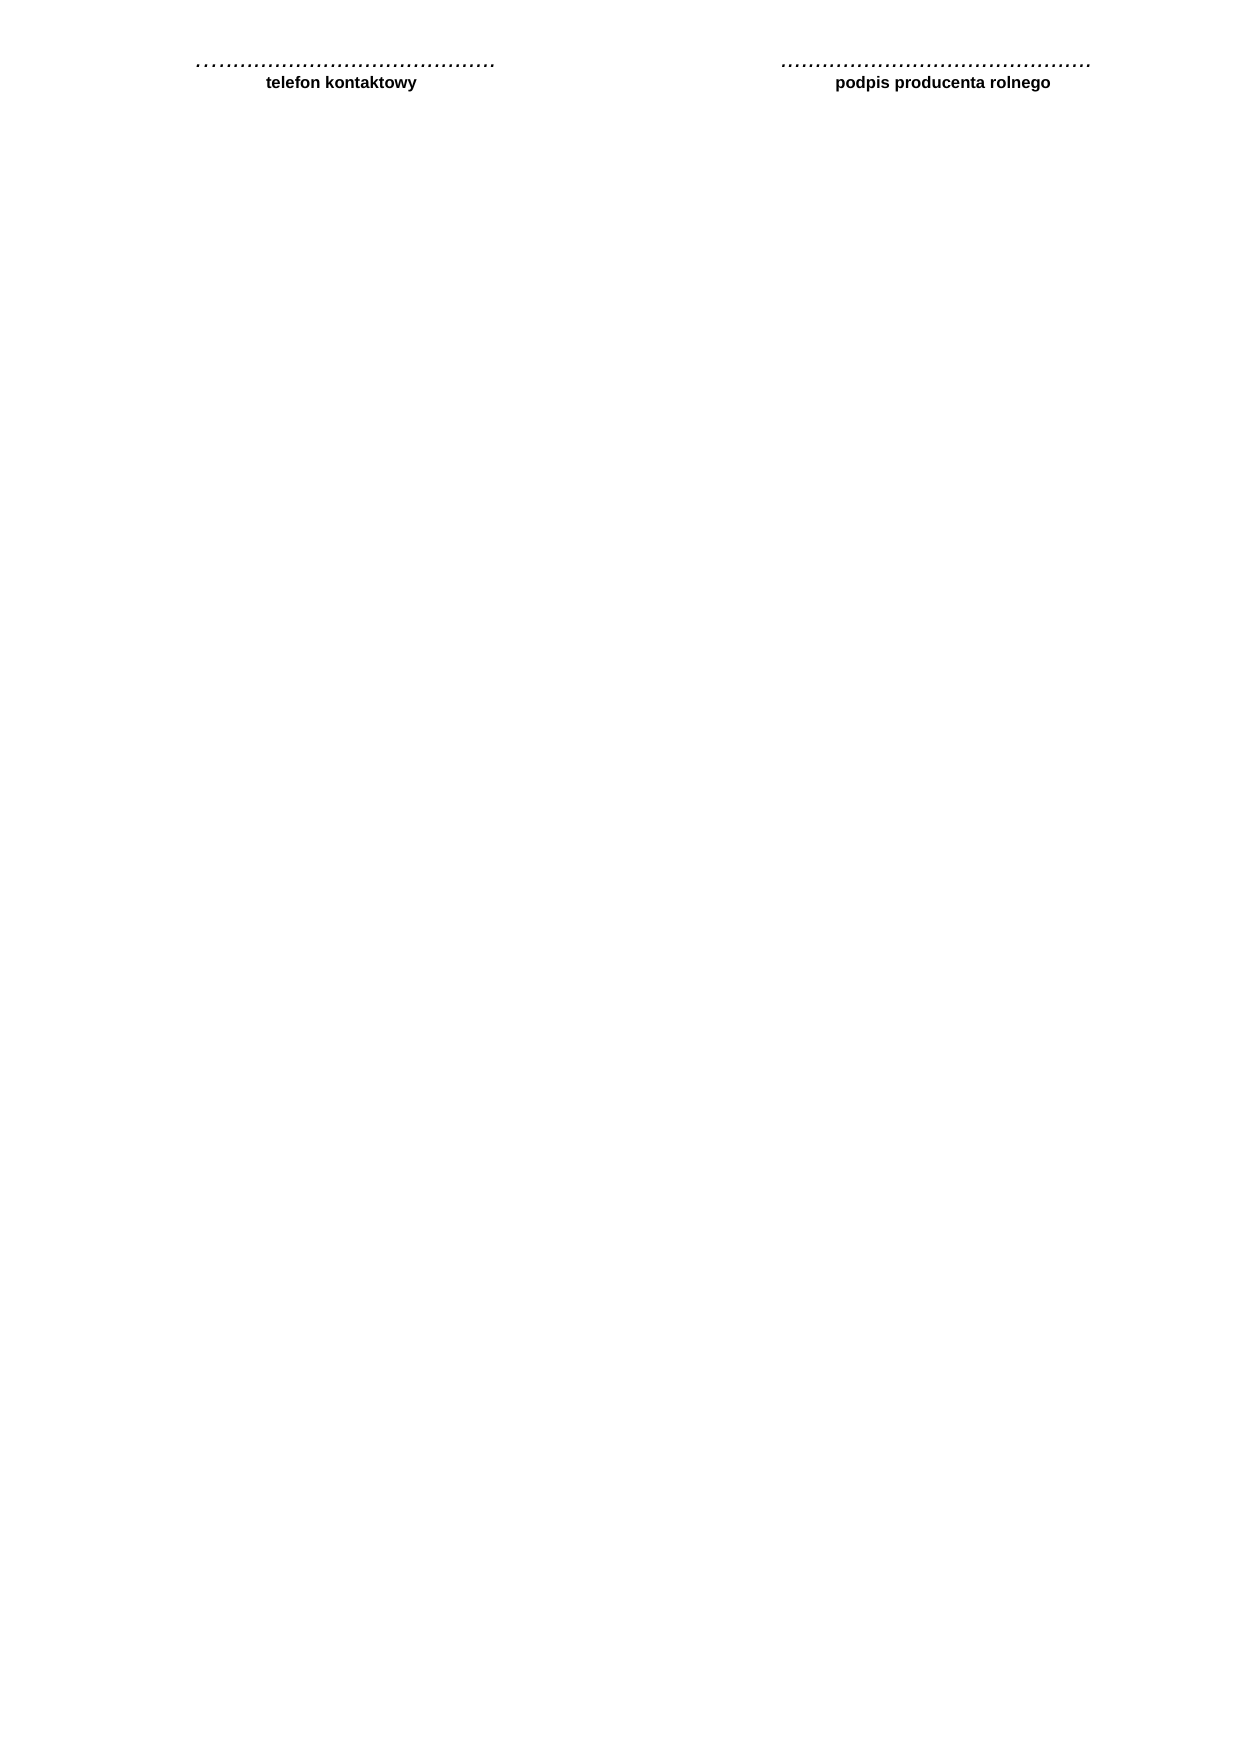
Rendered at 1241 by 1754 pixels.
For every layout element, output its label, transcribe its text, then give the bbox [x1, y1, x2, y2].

text telefon kontaktowy podpis producenta rolnego [118, 73, 1122, 92]
text …........................................ ............................................. [118, 44, 1122, 73]
